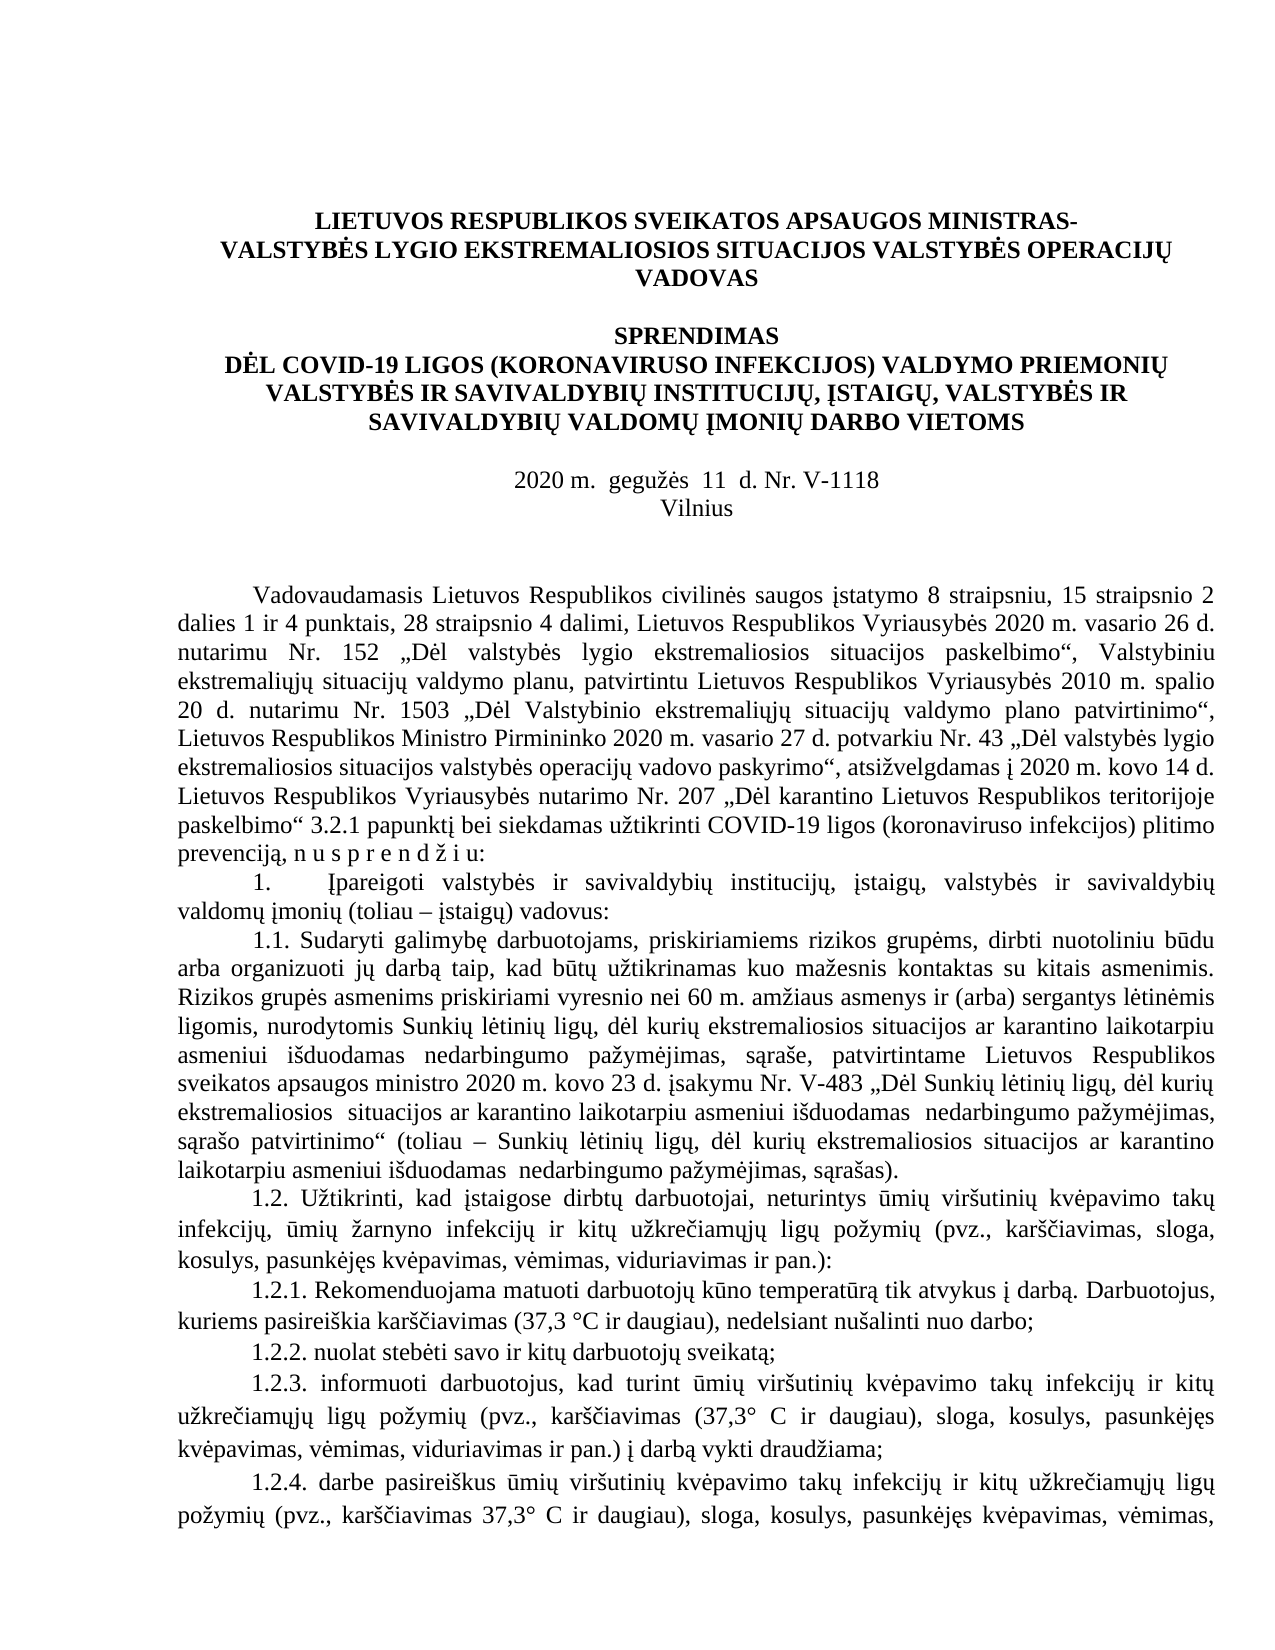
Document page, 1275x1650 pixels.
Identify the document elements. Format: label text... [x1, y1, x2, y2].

text 1.2.4. darbe pasireiškus ūmių viršutinių kvėpavimo takų infekcijų ir kitų užkrečiamųjų ligų požymių (pvz., karščiavimas 37,3° C ir daugiau), sloga, kosulys, pasunkėjęs kvėpavimas, vėmimas, [177, 1467, 1216, 1529]
text Vilnius [177, 493, 1216, 522]
text DĖL COVID-19 LIGOS (KORONAVIRUSO INFEKCIJOS) VALDYMO PRIEMONIŲ VALSTYBĖS IR SAVIVALDYBIŲ INSTITUCIJŲ, ĮSTAIGŲ, VALSTYBĖS IR SAVIVALDYBIŲ VALDOMŲ ĮMONIŲ DARBO VIETOMS [177, 350, 1216, 436]
text SPRENDIMAS [177, 321, 1216, 350]
text VALSTYBĖS LYGIO EKSTREMALIOSIOS SITUACIJOS VALSTYBĖS OPERACIJŲ [177, 235, 1216, 263]
text Vadovaudamasis Lietuvos Respublikos civilinės saugos įstatymo 8 straipsniu, 15 straipsnio 2 dalies 1 ir 4 punktais, 28 straipsnio 4 dalimi, Lietuvos Respublikos Vyriausybės 2020 m. vasario 26 d. nutarimu Nr. 152 „Dėl valstybės lygio ekstremaliosios situacijos paskelbimo“, Valstybiniu ekstremaliųjų situacijų valdymo planu, patvirtintu Lietuvos Respublikos Vyriausybės 2010 m. spalio 20 d. nutarimu Nr. 1503 „Dėl Valstybinio ekstremaliųjų situacijų valdymo plano patvirtinimo“, Lietuvos Respublikos Ministro Pirmininko 2020 m. vasario 27 d. potvarkiu Nr. 43 „Dėl valstybės lygio ekstremaliosios situacijos valstybės operacijų vadovo paskyrimo“, atsižvelgdamas į 2020 m. kovo 14 d. Lietuvos Respublikos Vyriausybės nutarimo Nr. 207 „Dėl karantino Lietuvos Respublikos teritorijoje paskelbimo“ 3.2.1 papunktį bei siekdamas užtikrinti COVID-19 ligos (koronaviruso infekcijos) plitimo prevenciją, n u s p r e n d ž i u: [177, 580, 1216, 867]
text 1.1. Sudaryti galimybę darbuotojams, priskiriamiems rizikos grupėms, dirbti nuotoliniu būdu arba organizuoti jų darbą taip, kad būtų užtikrinamas kuo mažesnis kontaktas su kitais asmenimis. Rizikos grupės asmenims priskiriami vyresnio nei 60 m. amžiaus asmenys ir (arba) sergantys lėtinėmis ligomis, nurodytomis Sunkių lėtinių ligų, dėl kurių ekstremaliosios situacijos ar karantino laikotarpiu asmeniui išduodamas nedarbingumo pažymėjimas, sąraše, patvirtintame Lietuvos Respublikos sveikatos apsaugos ministro 2020 m. kovo 23 d. įsakymu Nr. V-483 „Dėl Sunkių lėtinių ligų, dėl kurių ekstremaliosios situacijos ar karantino laikotarpiu asmeniui išduodamas nedarbingumo pažymėjimas, sąrašo patvirtinimo“ (toliau – Sunkių lėtinių ligų, dėl kurių ekstremaliosios situacijos ar karantino laikotarpiu asmeniui išduodamas nedarbingumo pažymėjimas, sąrašas). [177, 925, 1216, 1183]
text 1.2. Užtikrinti, kad įstaigose dirbtų darbuotojai, neturintys ūmių viršutinių kvėpavimo takų infekcijų, ūmių žarnyno infekcijų ir kitų užkrečiamųjų ligų požymių (pvz., karščiavimas, sloga, kosulys, pasunkėjęs kvėpavimas, vėmimas, viduriavimas ir pan.): [177, 1183, 1216, 1274]
text 2020 m. gegužės 11 d. Nr. V-1118 [177, 465, 1216, 493]
text 1.2.3. informuoti darbuotojus, kad turint ūmių viršutinių kvėpavimo takų infekcijų ir kitų užkrečiamųjų ligų požymių (pvz., karščiavimas (37,3° C ir daugiau), sloga, kosulys, pasunkėjęs kvėpavimas, vėmimas, viduriavimas ir pan.) į darbą vykti draudžiama; [177, 1368, 1216, 1463]
text 1.2.1. Rekomenduojama matuoti darbuotojų kūno temperatūrą tik atvykus į darbą. Darbuotojus, kuriems pasireiškia karščiavimas (37,3 °C ir daugiau), nedelsiant nušalinti nuo darbo; [177, 1276, 1216, 1335]
text 1. Įpareigoti valstybės ir savivaldybių institucijų, įstaigų, valstybės ir savivaldybių valdomų įmonių (toliau – įstaigų) vadovus: [177, 867, 1216, 925]
text VADOVAS [177, 263, 1216, 292]
text LIETUVOS RESPUBLIKOS SVEIKATOS APSAUGOS MINISTRAS- [177, 206, 1216, 235]
text 1.2.2. nuolat stebėti savo ir kitų darbuotojų sveikatą; [177, 1337, 1216, 1366]
